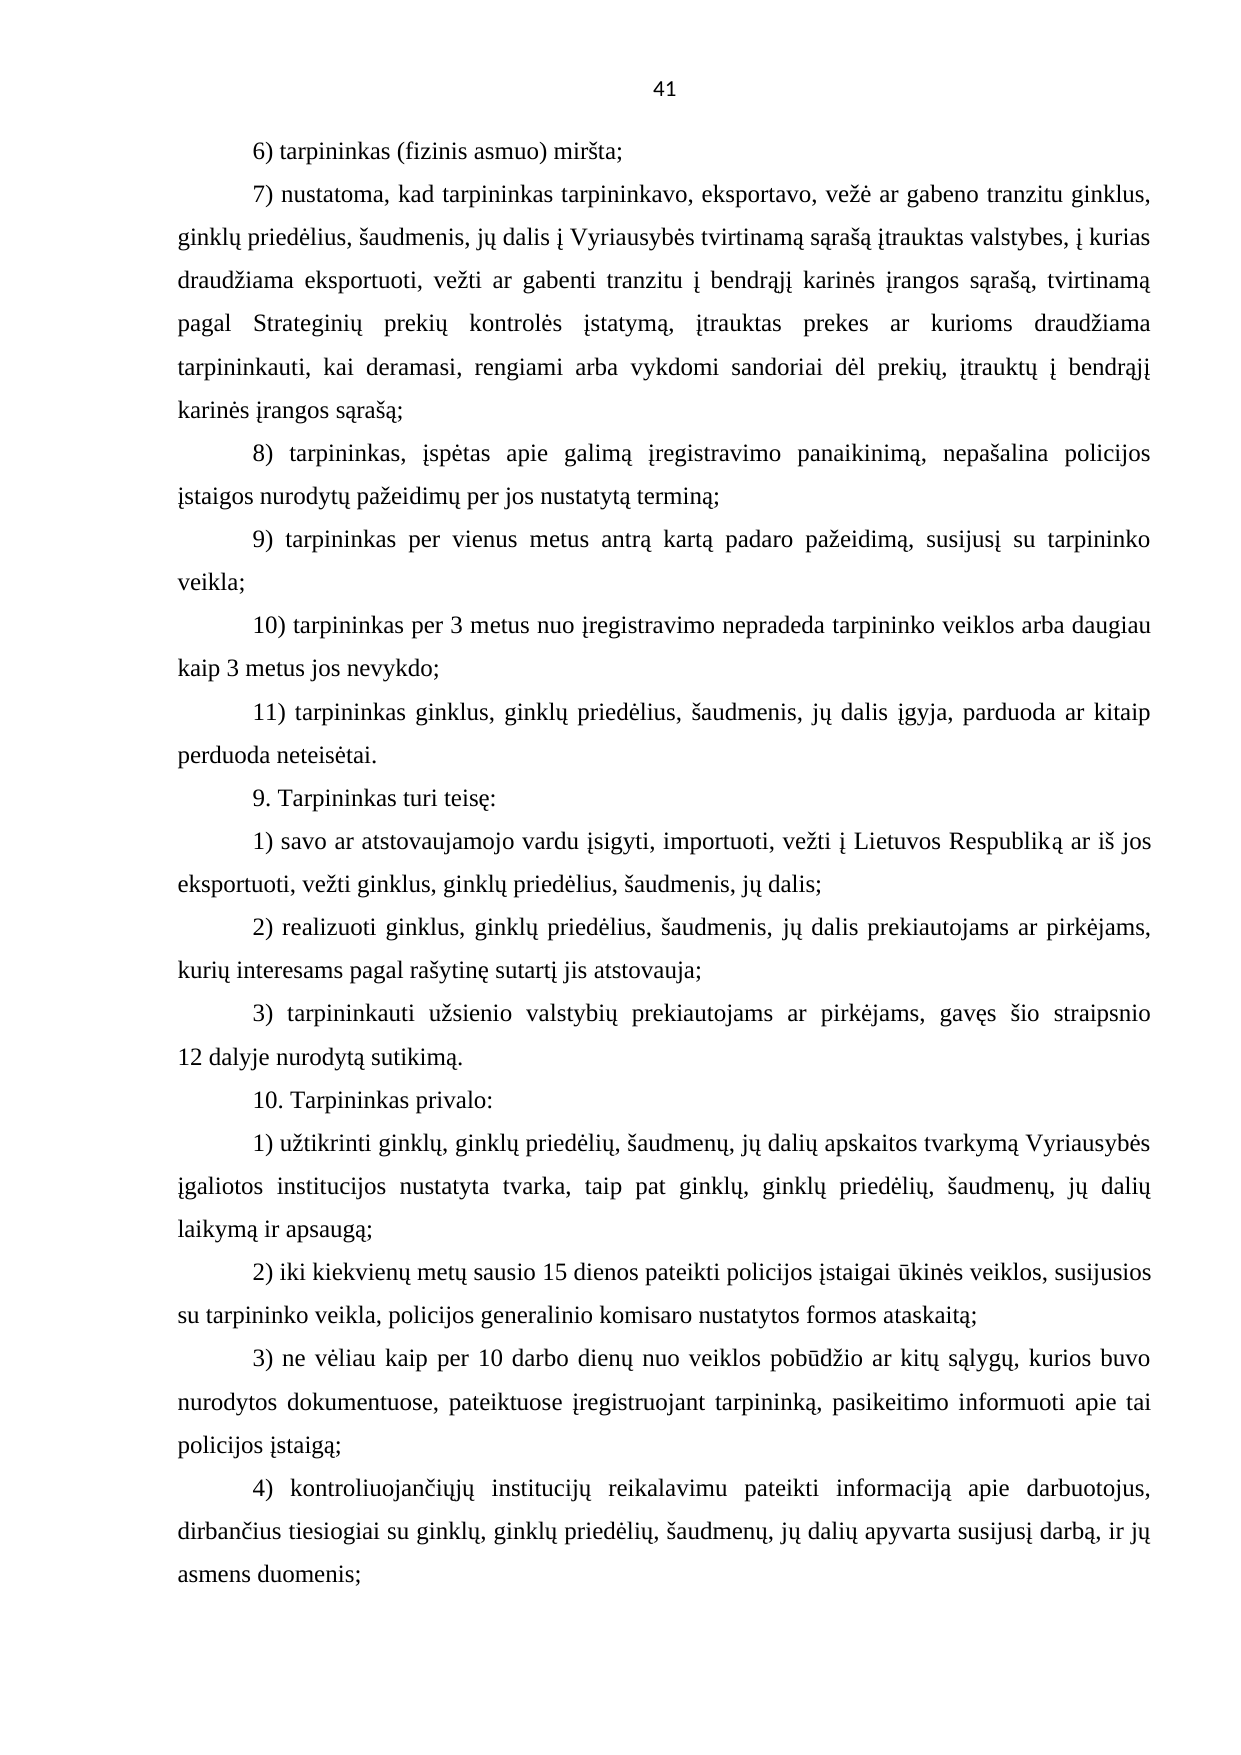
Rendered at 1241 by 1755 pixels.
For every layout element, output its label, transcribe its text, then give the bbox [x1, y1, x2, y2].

text 4) kontroliuojančiųjų institucijų reikalavimu pateikti informaciją apie darbuotojus, dirbančius tiesiogiai su ginklų, ginklų priedėlių, šaudmenų, jų dalių apyvarta susijusį darbą, ir jų asmens duomenis; [177, 1473, 1152, 1588]
text 6) tarpininkas (fizinis asmuo) miršta; [177, 136, 1152, 165]
text 3) tarpininkauti užsienio valstybių prekiautojams ar pirkėjams, gavęs šio straipsnio 12 dalyje nurodytą sutikimą. [177, 998, 1152, 1070]
text 2) realizuoti ginklus, ginklų priedėlius, šaudmenis, jų dalis prekiautojams ar pirkėjams, kurių interesams pagal rašytinę sutartį jis atstovauja; [177, 912, 1152, 984]
text 7) nustatoma, kad tarpininkas tarpininkavo, eksportavo, vežė ar gabeno tranzitu ginklus, ginklų priedėlius, šaudmenis, jų dalis į Vyriausybės tvirtinamą sąrašą įtrauktas valstybes, į kurias draudžiama eksportuoti, vežti ar gabenti tranzitu į bendrąjį karinės įrangos sąrašą, tvirtinamą pagal Strateginių prekių kontrolės įstatymą, įtrauktas prekes ar kurioms draudžiama tarpininkauti, kai deramasi, rengiami arba vykdomi sandoriai dėl prekių, įtrauktų į bendrąjį karinės įrangos sąrašą; [177, 179, 1152, 423]
text 11) tarpininkas ginklus, ginklų priedėlius, šaudmenis, jų dalis įgyja, parduoda ar kitaip perduoda neteisėtai. [177, 697, 1152, 768]
text 3) ne vėliau kaip per 10 darbo dienų nuo veiklos pobūdžio ar kitų sąlygų, kurios buvo nurodytos dokumentuose, pateiktuose įregistruojant tarpininką, pasikeitimo informuoti apie tai policijos įstaigą; [177, 1343, 1152, 1458]
text 2) iki kiekvienų metų sausio 15 dienos pateikti policijos įstaigai ūkinės veiklos, susijusios su tarpininko veikla, policijos generalinio komisaro nustatytos formos ataskaitą; [177, 1257, 1152, 1329]
text 8) tarpininkas, įspėtas apie galimą įregistravimo panaikinimą, nepašalina policijos įstaigos nurodytų pažeidimų per jos nustatytą terminą; [177, 438, 1152, 510]
text 10) tarpininkas per 3 metus nuo įregistravimo nepradeda tarpininko veiklos arba daugiau kaip 3 metus jos nevykdo; [177, 610, 1152, 682]
text 1) užtikrinti ginklų, ginklų priedėlių, šaudmenų, jų dalių apskaitos tvarkymą Vyriausybės įgaliotos institucijos nustatyta tvarka, taip pat ginklų, ginklų priedėlių, šaudmenų, jų dalių laikymą ir apsaugą; [177, 1128, 1152, 1243]
text 9) tarpininkas per vienus metus antrą kartą padaro pažeidimą, susijusį su tarpininko veikla; [177, 524, 1152, 596]
text 9. Tarpininkas turi teisę: [177, 783, 1152, 812]
text 10. Tarpininkas privalo: [177, 1085, 1152, 1113]
text 1) savo ar atstovaujamojo vardu įsigyti, importuoti, vežti į Lietuvos Respubliką ar iš jos eksportuoti, vežti ginklus, ginklų priedėlius, šaudmenis, jų dalis; [177, 826, 1152, 898]
